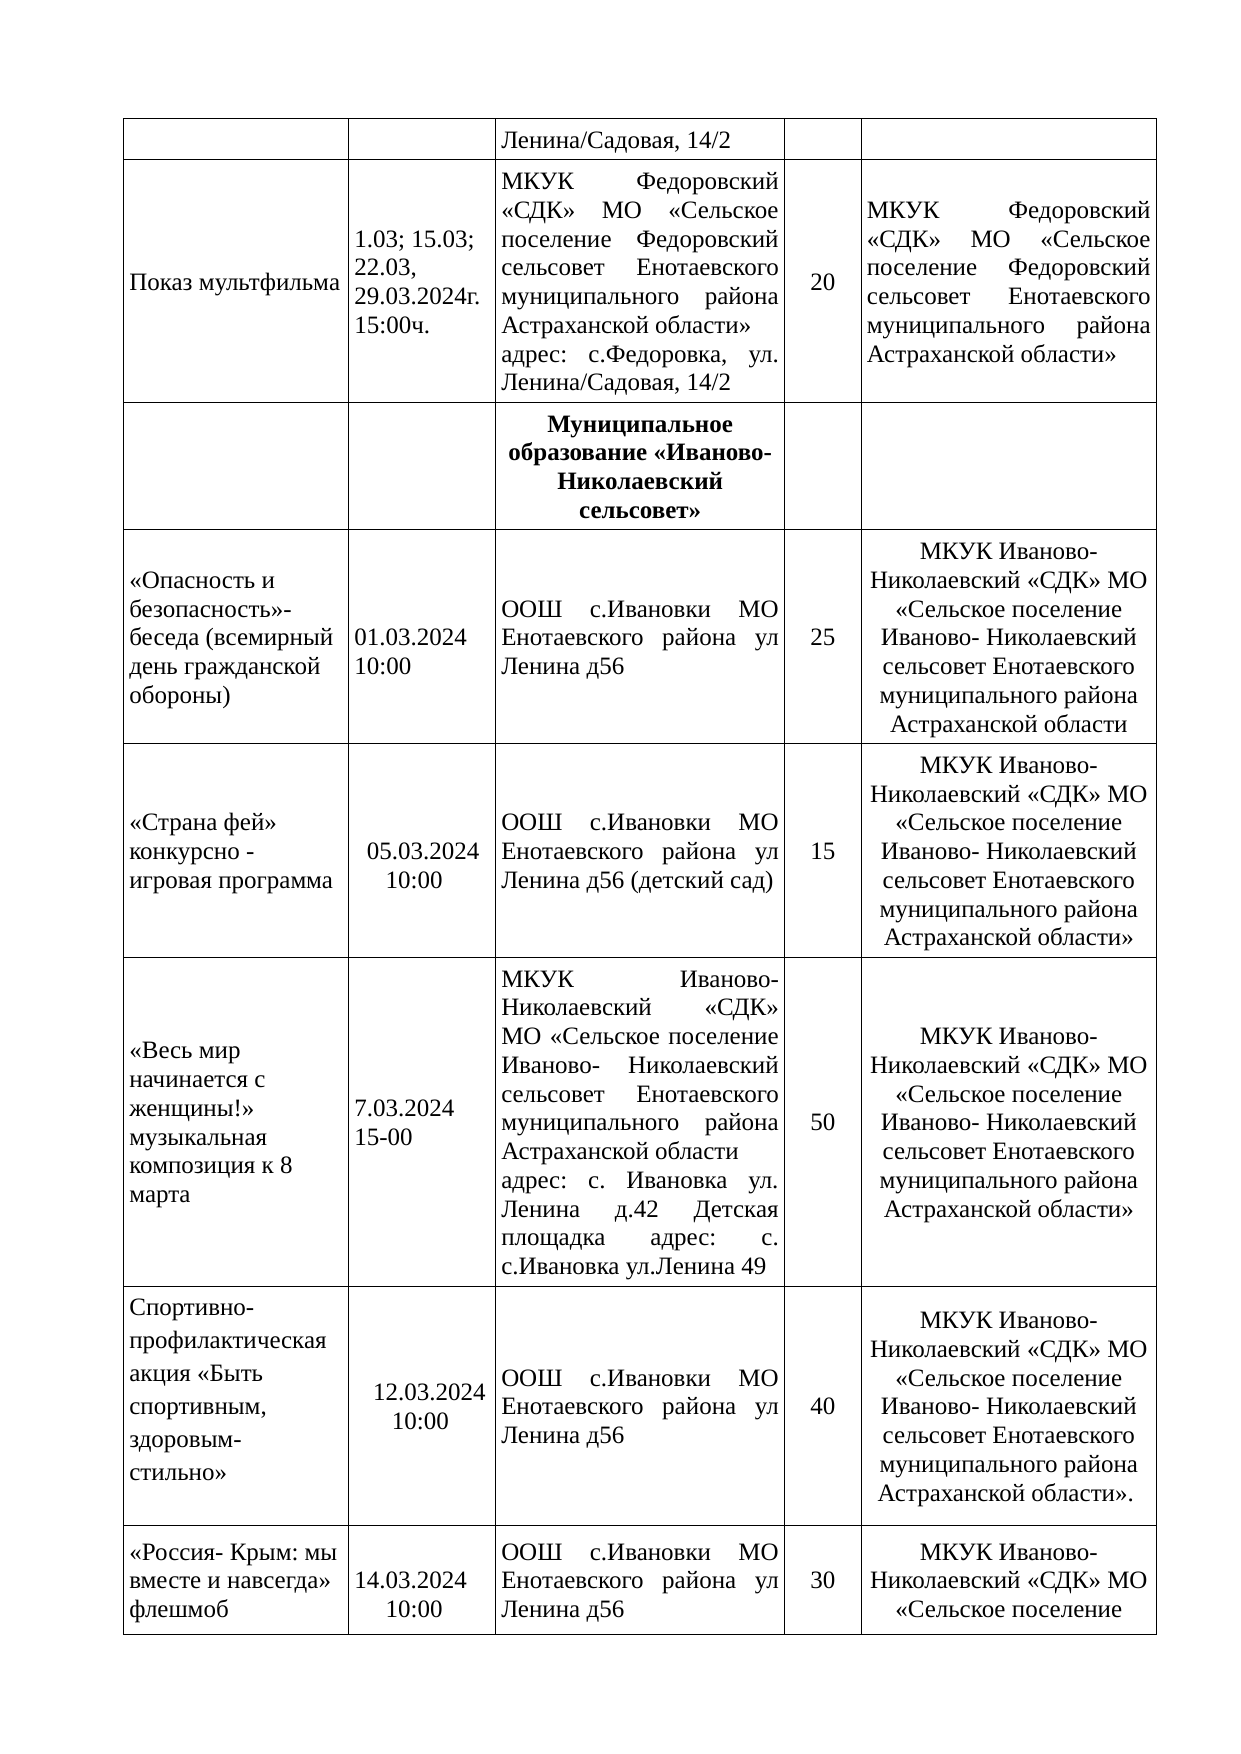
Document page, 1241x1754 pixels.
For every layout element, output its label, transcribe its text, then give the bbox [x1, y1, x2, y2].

table_cell [862, 119, 1156, 159]
table_cell [785, 403, 861, 529]
table_cell [349, 403, 495, 529]
table_cell «Страна фей» конкурсно - игровая программа [124, 744, 348, 957]
table_cell Показ мультфильма [124, 160, 348, 402]
table_cell Муниципальное образование «Иваново-Николаевский сельсовет» [496, 403, 784, 529]
table_cell Спортивно-профилактическая акция «Быть спортивным, здоровым- стильно» [124, 1287, 348, 1525]
table_cell МКУК Иваново- Николаевский «СДК» МО «Сельское поселение Иваново- Николаевский сельсовет Енотаевского муниципального района Астраханской области адрес: с. Ивановка ул. Ленина д.42 Детская площадка адрес: с. с.Ивановка ул.Ленина 49 [496, 958, 784, 1286]
table_cell ООШ с.Ивановки МО Енотаевского района ул Ленина д56 [496, 1287, 784, 1525]
table_cell [785, 119, 861, 159]
table_cell 40 [785, 1287, 861, 1525]
table_cell 25 [785, 530, 861, 743]
table_cell [124, 403, 348, 529]
table_cell 14.03.2024 10:00 [349, 1526, 495, 1633]
table_cell «Россия- Крым: мы вместе и навсегда» флешмоб [124, 1526, 348, 1633]
table_cell МКУК Иваново- Николаевский «СДК» МО «Сельское поселение [862, 1526, 1156, 1633]
table_cell 15 [785, 744, 861, 957]
table_cell 05.03.2024 10:00 [349, 744, 495, 957]
table_cell 7.03.2024 15-00 [349, 958, 495, 1286]
table_cell 1.03; 15.03; 22.03, 29.03.2024г. 15:00ч. [349, 160, 495, 402]
table_cell «Опасность и безопасность»- беседа (всемирный день гражданской обороны) [124, 530, 348, 743]
table_cell 01.03.2024 10:00 [349, 530, 495, 743]
table_cell ООШ с.Ивановки МО Енотаевского района ул Ленина д56 [496, 1526, 784, 1633]
table_cell 30 [785, 1526, 861, 1633]
table_cell [349, 119, 495, 159]
table_cell [124, 119, 348, 159]
table_cell МКУК Федоровский «СДК» МО «Сельское поселение Федоровский сельсовет Енотаевского муниципального района Астраханской области» [862, 160, 1156, 402]
table_cell МКУК Иваново- Николаевский «СДК» МО «Сельское поселение Иваново- Николаевский сельсовет Енотаевского муниципального района Астраханской области» [862, 744, 1156, 957]
table_cell «Весь мир начинается с женщины!» музыкальная композиция к 8 марта [124, 958, 348, 1286]
table_cell МКУК Иваново- Николаевский «СДК» МО «Сельское поселение Иваново- Николаевский сельсовет Енотаевского муниципального района Астраханской области» [862, 958, 1156, 1286]
table_cell 20 [785, 160, 861, 402]
table_cell МКУК Федоровский «СДК» МО «Сельское поселение Федоровский сельсовет Енотаевского муниципального района Астраханской области» адрес: с.Федоровка, ул. Ленина/Садовая, 14/2 [496, 160, 784, 402]
table_cell 50 [785, 958, 861, 1286]
table_cell МКУК Иваново- Николаевский «СДК» МО «Сельское поселение Иваново- Николаевский сельсовет Енотаевского муниципального района Астраханской области [862, 530, 1156, 743]
table_cell Ленина/Садовая, 14/2 [496, 119, 784, 159]
table_cell 12.03.2024 10:00 [349, 1287, 495, 1525]
table_cell [862, 403, 1156, 529]
table_cell ООШ с.Ивановки МО Енотаевского района ул Ленина д56 (детский сад) [496, 744, 784, 957]
table_cell МКУК Иваново- Николаевский «СДК» МО «Сельское поселение Иваново- Николаевский сельсовет Енотаевского муниципального района Астраханской области». [862, 1287, 1156, 1525]
table_cell ООШ с.Ивановки МО Енотаевского района ул Ленина д56 [496, 530, 784, 743]
